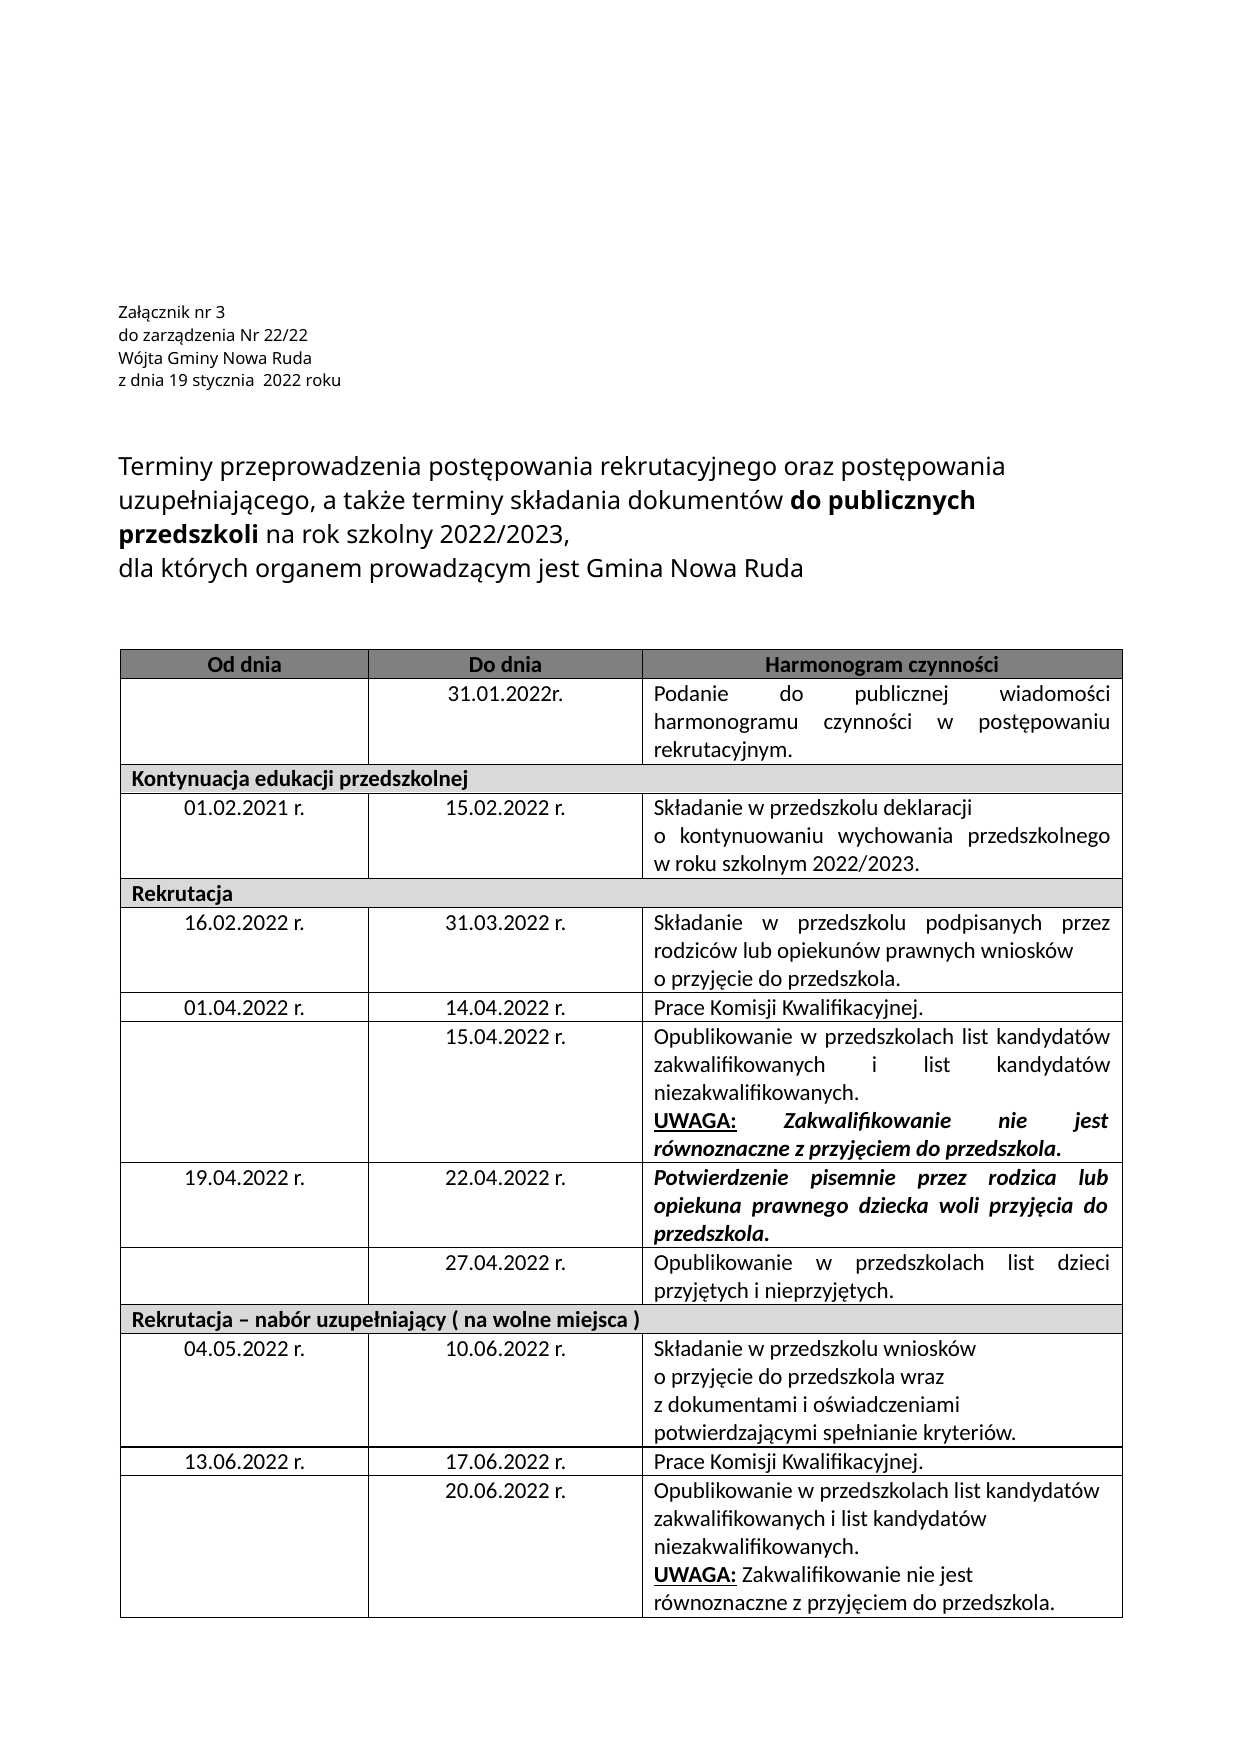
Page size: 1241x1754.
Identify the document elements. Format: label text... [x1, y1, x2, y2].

table_header Harmonogram czynności [643, 650, 1122, 678]
table_cell 15.04.2022 r. [369, 1022, 642, 1162]
table_cell [121, 1022, 368, 1162]
table_cell Potwierdzenie pisemnie przez rodzica lub opiekuna prawnego dziecka woli przyjęcia do przedszkola. [643, 1163, 1122, 1247]
table_cell 31.03.2022 r. [369, 908, 642, 992]
table_cell Rekrutacja [121, 879, 1122, 907]
table_cell 17.06.2022 r. [369, 1448, 642, 1475]
table_cell 01.04.2022 r. [121, 993, 368, 1021]
table_cell 27.04.2022 r. [369, 1248, 642, 1304]
table_cell [121, 679, 368, 763]
table_cell 14.04.2022 r. [369, 993, 642, 1021]
text do zarządzenia Nr 22/22 [118, 323, 1122, 346]
table_cell 01.02.2021 r. [121, 794, 368, 878]
table_header Do dnia [369, 650, 642, 678]
table_cell 20.06.2022 r. [369, 1476, 642, 1617]
table_cell Składanie w przedszkolu deklaracji o kontynuowaniu wychowania przedszkolnego w roku szkolnym 2022/2023. [643, 794, 1122, 878]
table_cell [121, 1476, 368, 1617]
text Terminy przeprowadzenia postępowania rekrutacyjnego oraz postępowania uzupełniającego, a także terminy składania dokumentów do publicznych przedszkoli na rok szkolny 2022/2023, [118, 448, 1122, 551]
table_cell 04.05.2022 r. [121, 1334, 368, 1446]
table_cell Składanie w przedszkolu podpisanych przez rodziców lub opiekunów prawnych wniosków o przyjęcie do przedszkola. [643, 908, 1122, 992]
text Wójta Gminy Nowa Ruda [118, 346, 1122, 369]
table_cell Prace Komisji Kwalifikacyjnej. [643, 993, 1122, 1021]
text Załącznik nr 3 [118, 301, 1122, 323]
table_cell 22.04.2022 r. [369, 1163, 642, 1247]
table_cell Rekrutacja – nabór uzupełniający ( na wolne miejsca ) [121, 1305, 1122, 1333]
table_cell 19.04.2022 r. [121, 1163, 368, 1247]
table_cell 13.06.2022 r. [121, 1448, 368, 1475]
text z dnia 19 stycznia 2022 roku [118, 369, 1122, 392]
table_cell Opublikowanie w przedszkolach list kandydatów zakwalifikowanych i list kandydatów niezakwalifikowanych. UWAGA: Zakwalifikowanie nie jest równoznaczne z przyjęciem do przedszkola. [643, 1476, 1122, 1617]
table_cell Podanie do publicznej wiadomości harmonogramu czynności w postępowaniu rekrutacyjnym. [643, 679, 1122, 763]
table_cell Opublikowanie w przedszkolach list dzieci przyjętych i nieprzyjętych. [643, 1248, 1122, 1304]
table_cell 16.02.2022 r. [121, 908, 368, 992]
text dla których organem prowadzącym jest Gmina Nowa Ruda [118, 551, 1122, 585]
table_cell Opublikowanie w przedszkolach list kandydatów zakwalifikowanych i list kandydatów niezakwalifikowanych. UWAGA: Zakwalifikowanie nie jest równoznaczne z przyjęciem do przedszkola. [643, 1022, 1122, 1162]
table_cell 15.02.2022 r. [369, 794, 642, 878]
table_cell Składanie w przedszkolu wniosków o przyjęcie do przedszkola wraz z dokumentami i oświadczeniami potwierdzającymi spełnianie kryteriów. [643, 1334, 1122, 1446]
table_cell [121, 1248, 368, 1304]
table_cell Kontynuacja edukacji przedszkolnej [121, 765, 1122, 792]
table_cell 31.01.2022r. [369, 679, 642, 763]
table_cell Prace Komisji Kwalifikacyjnej. [643, 1448, 1122, 1475]
table_header Od dnia [121, 650, 368, 678]
table_cell 10.06.2022 r. [369, 1334, 642, 1446]
